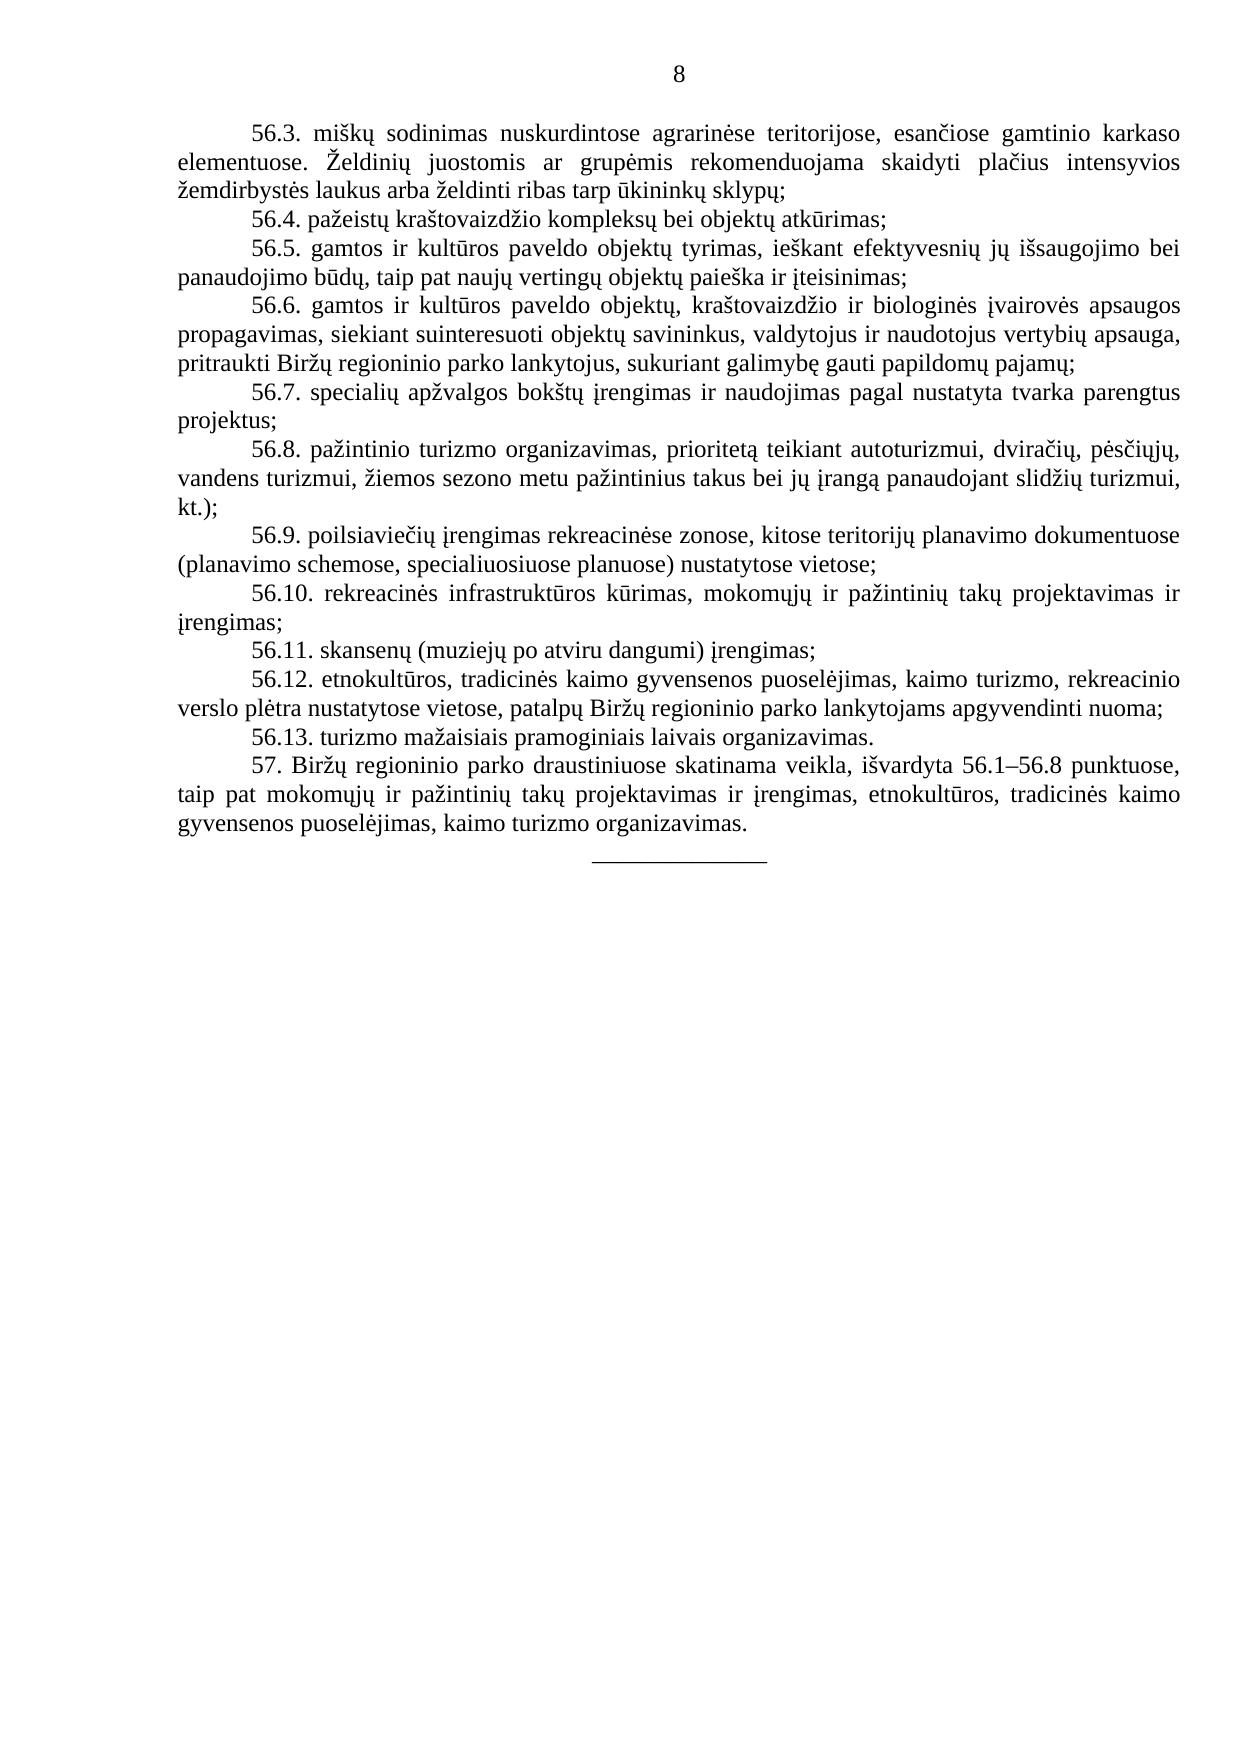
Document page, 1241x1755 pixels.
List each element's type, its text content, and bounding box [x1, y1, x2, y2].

text 56.6. gamtos ir kultūros paveldo objektų, kraštovaizdžio ir biologinės įvairovės apsaugos propagavimas, siekiant suinteresuoti objektų savininkus, valdytojus ir naudotojus vertybių apsauga, pritraukti Biržų regioninio parko lankytojus, sukuriant galimybę gauti papildomų pajamų; [177, 291, 1181, 377]
text 56.12. etnokultūros, tradicinės kaimo gyvensenos puoselėjimas, kaimo turizmo, rekreacinio verslo plėtra nustatytose vietose, patalpų Biržų regioninio parko lankytojams apgyvendinti nuoma; [177, 664, 1181, 722]
text 56.13. turizmo mažaisiais pramoginiais laivais organizavimas. [177, 722, 1181, 751]
text 56.9. poilsiaviečių įrengimas rekreacinėse zonose, kitose teritorijų planavimo dokumentuose (planavimo schemose, specialiuosiuose planuose) nustatytose vietose; [177, 521, 1181, 578]
text ______________ [177, 837, 1181, 866]
text 56.3. miškų sodinimas nuskurdintose agrarinėse teritorijose, esančiose gamtinio karkaso elementuose. Želdinių juostomis ar grupėmis rekomenduojama skaidyti plačius intensyvios žemdirbystės laukus arba želdinti ribas tarp ūkininkų sklypų; [177, 118, 1181, 204]
text 56.7. specialių apžvalgos bokštų įrengimas ir naudojimas pagal nustatyta tvarka parengtus projektus; [177, 377, 1181, 434]
text 57. Biržų regioninio parko draustiniuose skatinama veikla, išvardyta 56.1–56.8 punktuose, taip pat mokomųjų ir pažintinių takų projektavimas ir įrengimas, etnokultūros, tradicinės kaimo gyvensenos puoselėjimas, kaimo turizmo organizavimas. [177, 751, 1181, 837]
text 56.5. gamtos ir kultūros paveldo objektų tyrimas, ieškant efektyvesnių jų išsaugojimo bei panaudojimo būdų, taip pat naujų vertingų objektų paieška ir įteisinimas; [177, 233, 1181, 291]
text 56.11. skansenų (muziejų po atviru dangumi) įrengimas; [177, 636, 1181, 664]
text 56.8. pažintinio turizmo organizavimas, prioritetą teikiant autoturizmui, dviračių, pėsčiųjų, vandens turizmui, žiemos sezono metu pažintinius takus bei jų įrangą panaudojant slidžių turizmui, kt.); [177, 434, 1181, 521]
text 56.4. pažeistų kraštovaizdžio kompleksų bei objektų atkūrimas; [177, 204, 1181, 233]
text 56.10. rekreacinės infrastruktūros kūrimas, mokomųjų ir pažintinių takų projektavimas ir įrengimas; [177, 578, 1181, 636]
